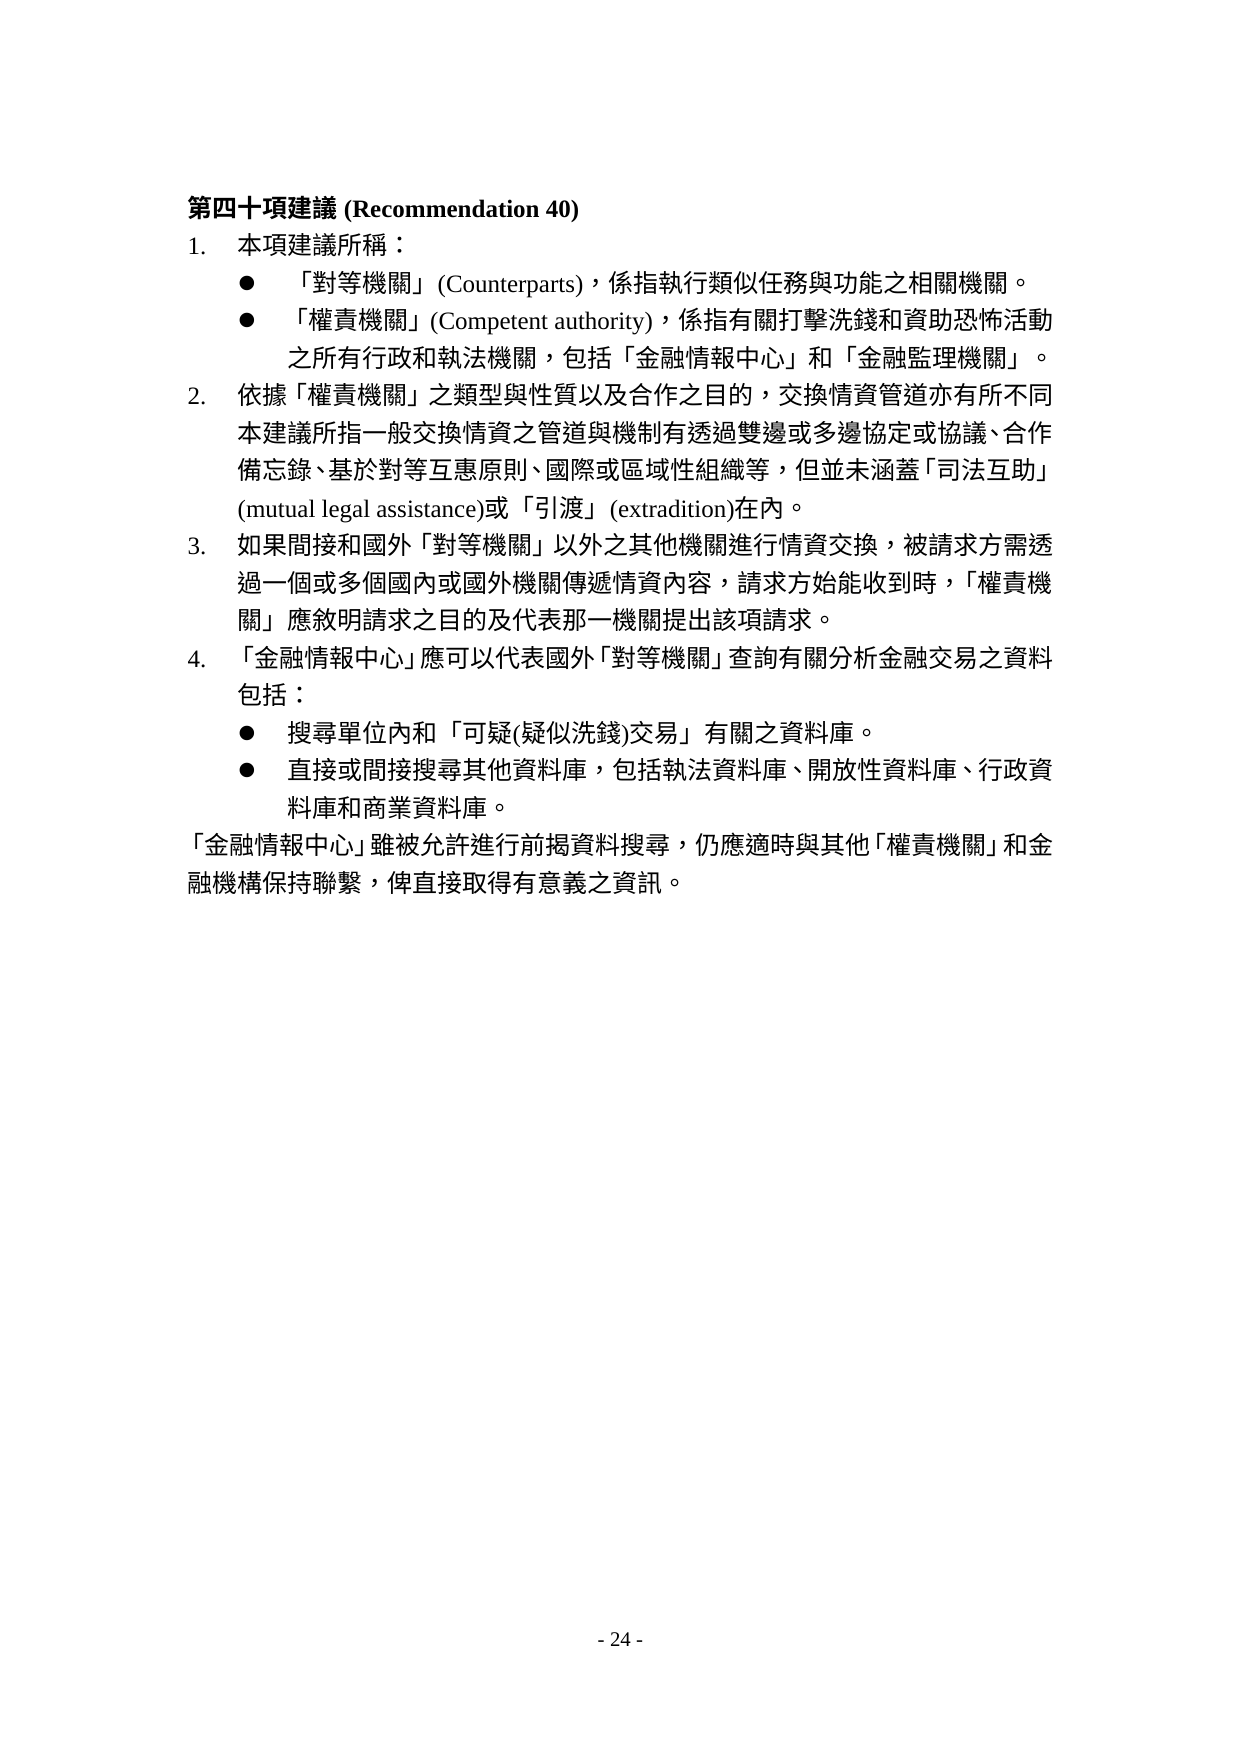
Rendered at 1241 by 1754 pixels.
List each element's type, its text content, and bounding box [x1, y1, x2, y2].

list 直接或間接搜尋其他資料庫，包括執法資料庫、開放性資料庫、行政資料庫和商業資料庫。 [237, 750, 1053, 825]
text 「金融情報中心」雖被允許進行前揭資料搜尋，仍應適時與其他「權責機關」和金融機構保持聯繫，俾直接取得有意義之資訊。 [187, 825, 1053, 900]
text 第四十項建議 (Recommendation 40) [187, 187, 1053, 225]
list 本項建議所稱： [187, 225, 1053, 262]
list 如果間接和國外「對等機關」以外之其他機關進行情資交換，被請求方需透過一個或多個國內或國外機關傳遞情資內容，請求方始能收到時，「權責機關」應敘明請求之目的及代表那一機關提出該項請求。 [187, 525, 1053, 637]
list 「金融情報中心」應可以代表國外「對等機關」查詢有關分析金融交易之資料，包括： [187, 637, 1053, 712]
list 搜尋單位內和「可疑(疑似洗錢)交易」有關之資料庫。 [237, 712, 1053, 750]
list 「對等機關」(Counterparts)，係指執行類似任務與功能之相關機關。 [237, 262, 1053, 300]
list 「權責機關」(Competent authority)，係指有關打擊洗錢和資助恐怖活動之所有行政和執法機關，包括「金融情報中心」和「金融監理機關」。 [237, 300, 1053, 375]
list 依據「權責機關」之類型與性質以及合作之目的，交換情資管道亦有所不同。本建議所指一般交換情資之管道與機制有透過雙邊或多邊協定或協議、合作備忘錄、基於對等互惠原則、國際或區域性組織等，但並未涵蓋「司法互助」(mutual legal assistance)或「引渡」(extradition)在內。 [187, 375, 1053, 525]
